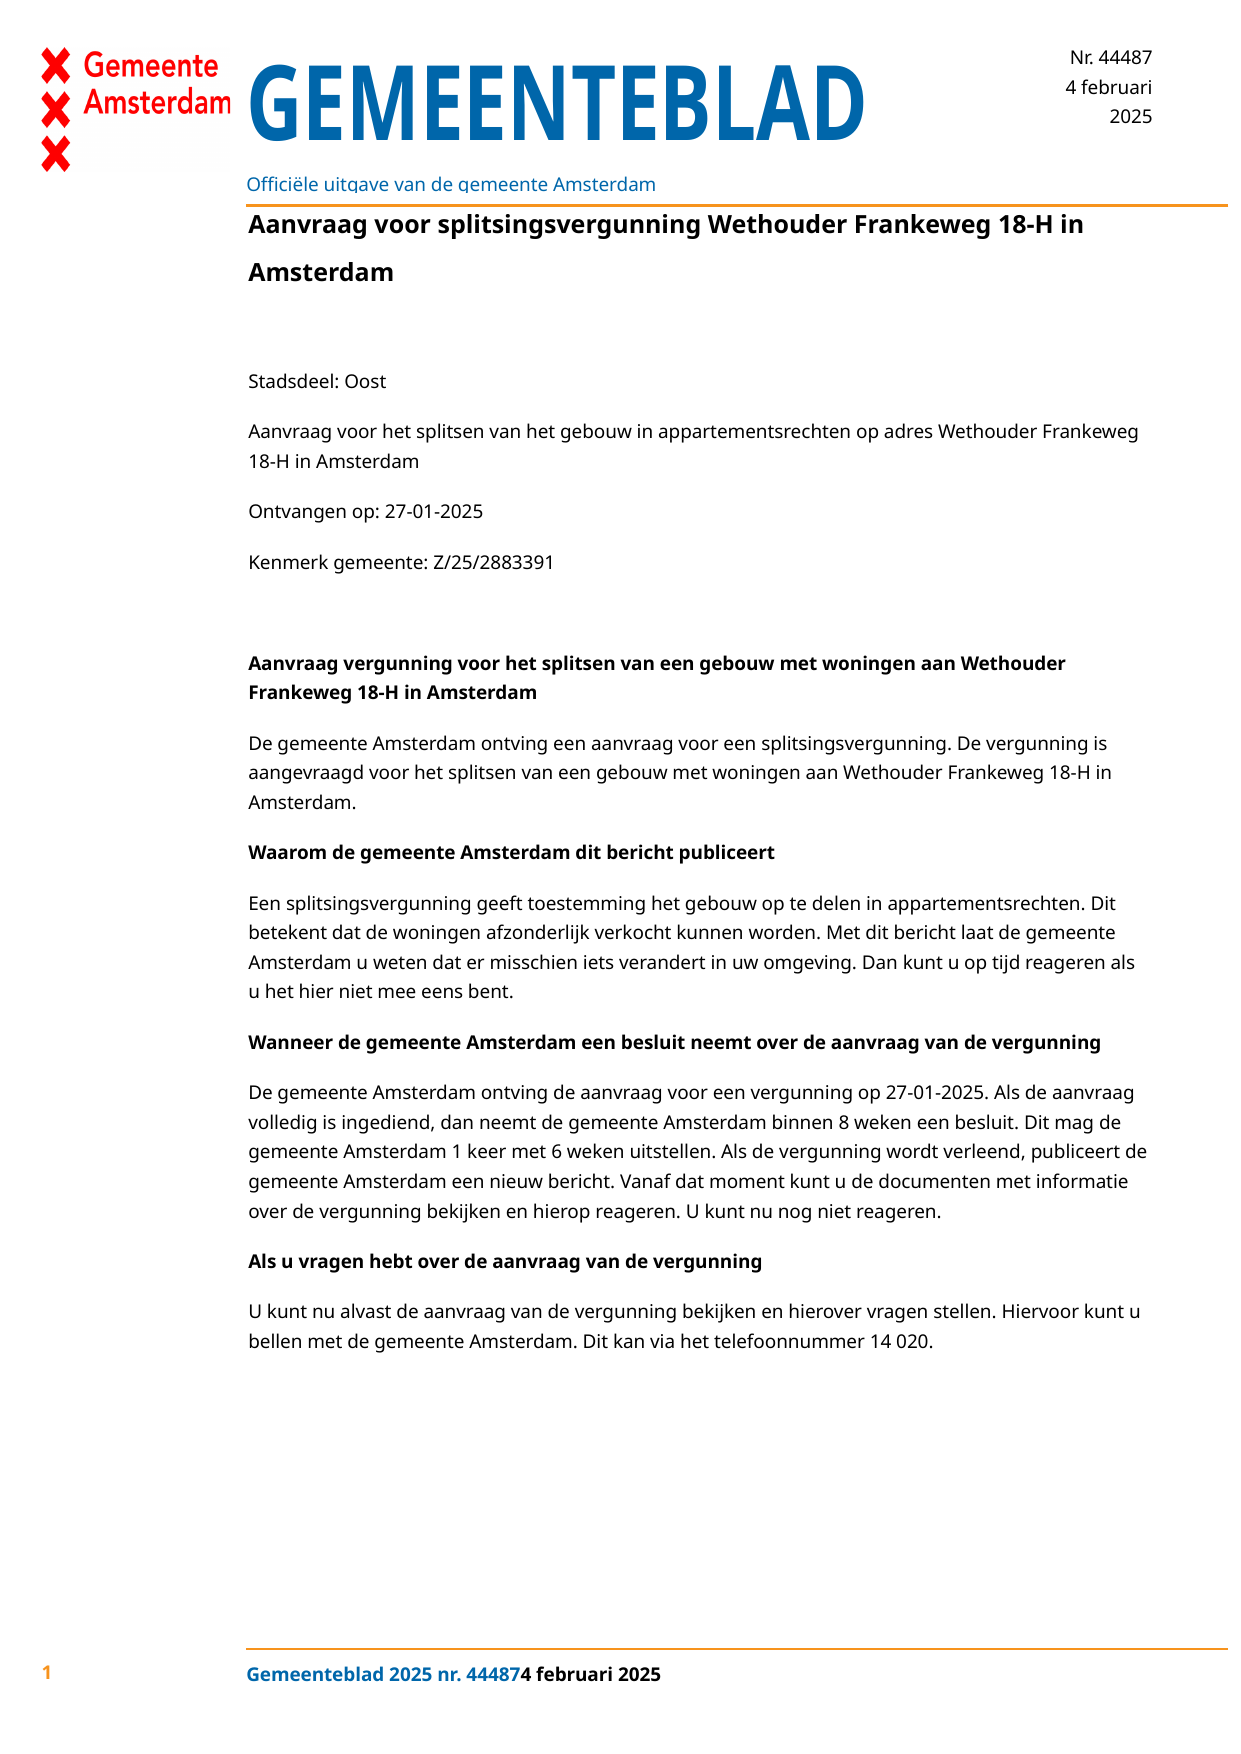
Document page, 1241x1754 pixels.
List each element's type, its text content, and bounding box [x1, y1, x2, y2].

picture [41, 47, 231, 172]
text Waarom de gemeente Amsterdam dit bericht publiceert [248, 839, 1152, 865]
text Ontvangen op: 27-01-2025 [248, 499, 1152, 524]
text Aanvraag voor het splitsen van het gebouw in appartementsrechten op adres Wethouder Frankeweg 18-H in Amsterdam [248, 419, 1152, 474]
text Als u vragen hebt over de aanvraag van de vergunning [248, 1248, 1152, 1274]
text Stadsdeel: Oost [248, 368, 1152, 394]
text Een splitsingsvergunning geeft toestemming het gebouw op te delen in appartementsrechten. Dit betekent dat de woningen afzonderlijk verkocht kunnen worden. Met dit bericht laat de gemeente Amsterdam u weten dat er misschien iets verandert in uw omgeving. Dan kunt u op tijd reageren als u het hier niet mee eens bent. [248, 890, 1152, 1004]
text Aanvraag voor splitsingsvergunning Wethouder Frankeweg 18-H in Amsterdam [248, 207, 1152, 288]
text U kunt nu alvast de aanvraag van de vergunning bekijken en hierover vragen stellen. Hiervoor kunt u bellen met de gemeente Amsterdam. Dit kan via het telefoonnummer 14 020. [248, 1299, 1152, 1354]
text Wanneer de gemeente Amsterdam een besluit neemt over de aanvraag van de vergunning [248, 1029, 1152, 1055]
text Aanvraag vergunning voor het splitsen van een gebouw met woningen aan Wethouder Frankeweg 18-H in Amsterdam [248, 650, 1152, 705]
text De gemeente Amsterdam ontving de aanvraag voor een vergunning op 27-01-2025. Als de aanvraag volledig is ingediend, dan neemt de gemeente Amsterdam binnen 8 weken een besluit. Dit mag de gemeente Amsterdam 1 keer met 6 weken uitstellen. Als de vergunning wordt verleend, publiceert de gemeente Amsterdam een nieuw bericht. Vanaf dat moment kunt u de documenten met informatie over de vergunning bekijken en hierop reageren. U kunt nu nog niet reageren. [248, 1079, 1152, 1224]
text De gemeente Amsterdam ontving een aanvraag voor een splitsingsvergunning. De vergunning is aangevraagd voor het splitsen van een gebouw met woningen aan Wethouder Frankeweg 18-H in Amsterdam. [248, 730, 1152, 815]
text Kenmerk gemeente: Z/25/2883391 [248, 549, 1152, 575]
